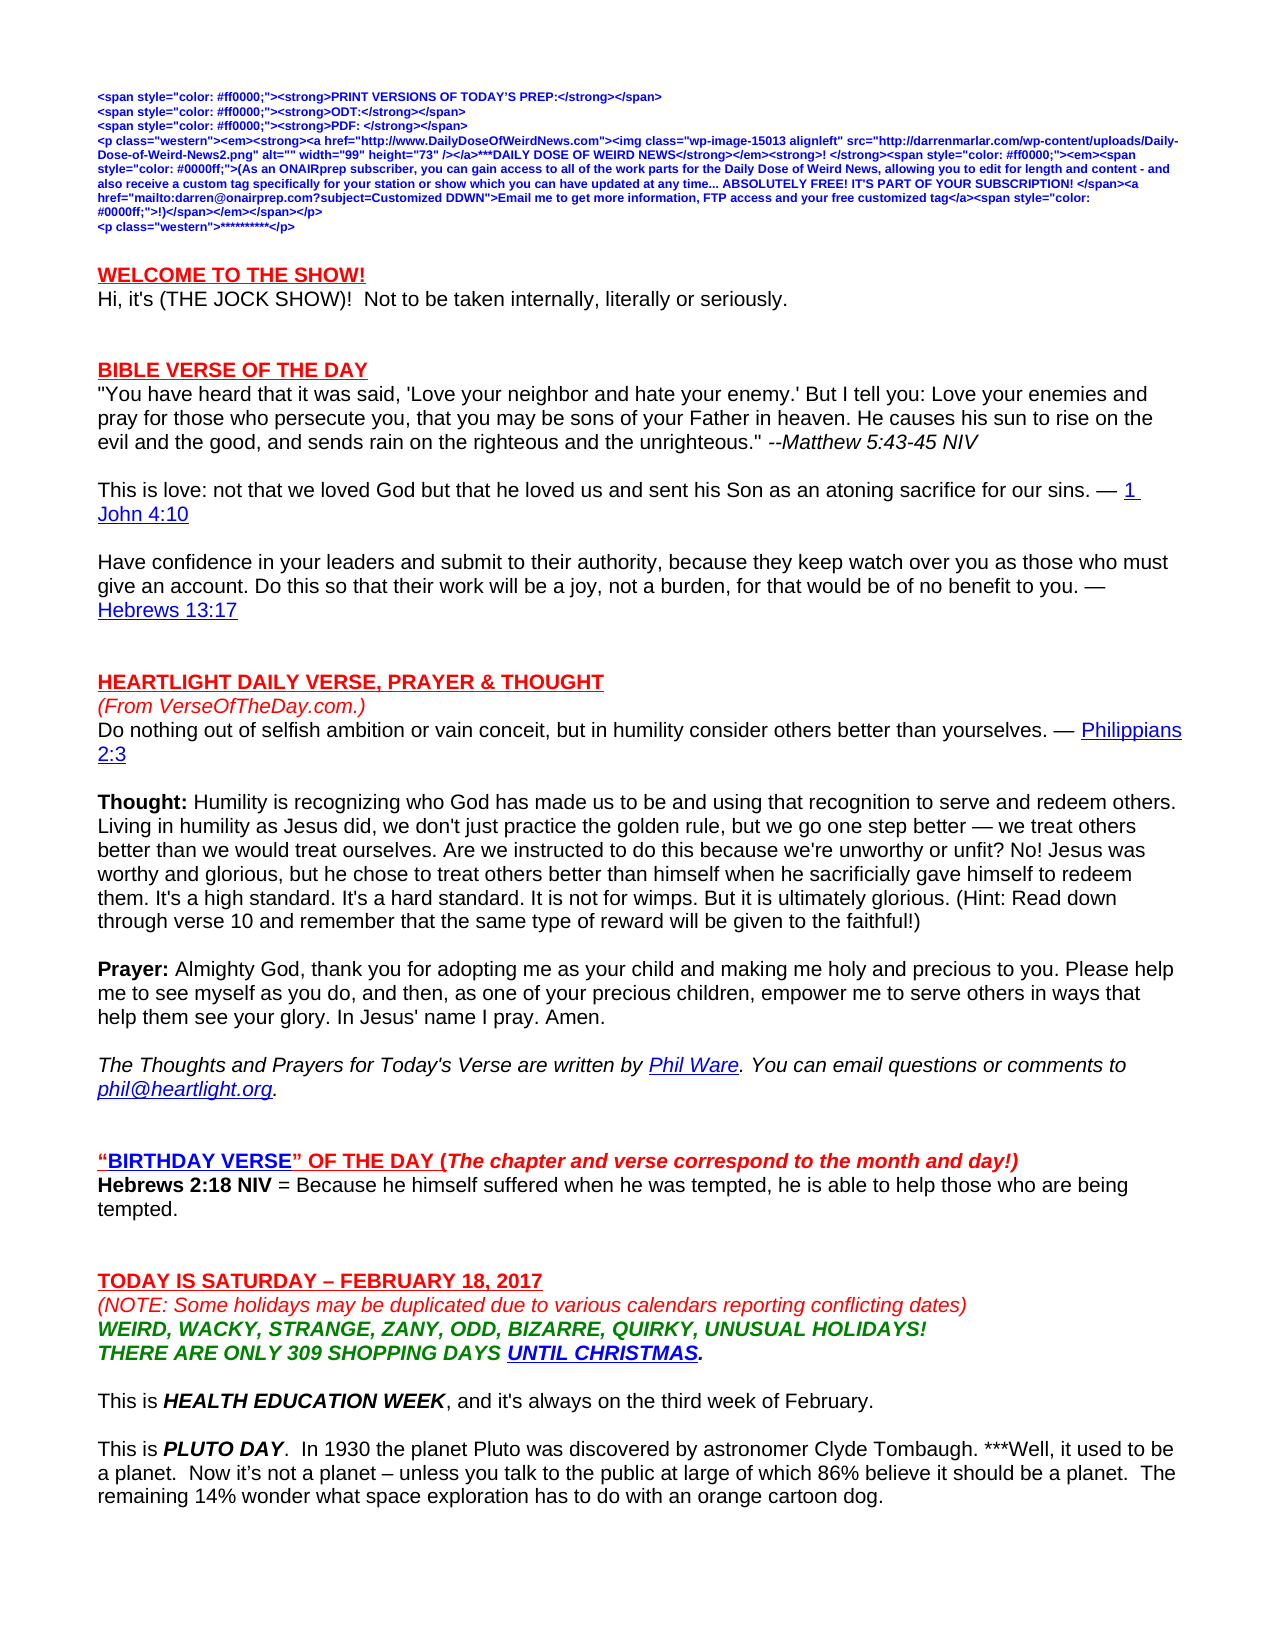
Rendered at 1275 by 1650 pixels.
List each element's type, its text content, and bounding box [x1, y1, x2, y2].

text WELCOME TO THE SHOW! [97, 262, 1185, 286]
text “BIRTHDAY VERSE” OF THE DAY (The chapter and verse correspond to the month and day!) [97, 1149, 1185, 1173]
text Prayer: Almighty God, thank you for adopting me as your child and making me holy and precious to you. Please help me to see myself as you do, and then, as one of your precious children, empower me to serve others in ways that help them see your glory. In Jesus' name I pray. Amen. [97, 957, 1185, 1029]
text BIBLE VERSE OF THE DAY [97, 358, 1185, 382]
text This is love: not that we loved God but that he loved us and sent his Son as an atoning sacrifice for our sins. — 1 John 4:10 [97, 478, 1185, 526]
text (NOTE: Some holidays may be duplicated due to various calendars reporting conflicting dates) WEIRD, WACKY, STRANGE, ZANY, ODD, BIZARRE, QUIRKY, UNUSUAL HOLIDAYS! THERE ARE ONLY 309 SHOPPING DAYS UNTIL CHRISTMAS. [97, 1293, 1185, 1364]
text This is PLUTO DAY. In 1930 the planet Pluto was discovered by astronomer Clyde Tombaugh. ***Well, it used to be a planet. Now it’s not a planet – unless you talk to the public at large of which 86% believe it should be a planet. The remaining 14% wonder what space exploration has to do with an orange cartoon dog. [97, 1436, 1185, 1508]
text Have confidence in your leaders and submit to their authority, because they keep watch over you as those who must give an account. Do this so that their work will be a joy, not a burden, for that would be of no benefit to you. — Hebrews 13:17 [97, 550, 1185, 622]
text Thought: Humility is recognizing who God has made us to be and using that recognition to serve and redeem others. Living in humility as Jesus did, we don't just practice the golden rule, but we go one step better — we treat others better than we would treat ourselves. Are we instructed to do this because we're unworthy or unfit? No! Jesus was worthy and glorious, but he chose to treat others better than himself when he sacrificially gave himself to redeem them. It's a high standard. It's a hard standard. It is not for wimps. But it is ultimately glorious. (Hint: Read down through verse 10 and remember that the same type of reward will be given to the faithful!) [97, 789, 1185, 933]
text <span style="color: #ff0000;"><strong>ODT:</strong></span> [97, 104, 1185, 119]
text The Thoughts and Prayers for Today's Verse are written by Phil Ware. You can email questions or comments to phil@heartlight.org. [97, 1053, 1185, 1101]
text <p class="western"><em><strong><a href="http://www.DailyDoseOfWeirdNews.com"><img class="wp-image-15013 alignleft" src="http://darrenmarlar.com/wp-content/uploads/Daily-Dose-of-Weird-News2.png" alt="" width="99" height="73" /></a>***DAILY DOSE OF WEIRD NEWS</strong></em><strong>! </strong><span style="color: #ff0000;"><em><span style="color: #0000ff;">(As an ONAIRprep subscriber, you can gain access to all of the work parts for the Daily Dose of Weird News, allowing you to edit for length and content - and also receive a custom tag specifically for your station or show which you can have updated at any time... ABSOLUTELY FREE! IT'S PART OF YOUR SUBSCRIPTION! </span><a href="mailto:darren@onairprep.com?subject=Customized DDWN">Email me to get more information, FTP access and your free customized tag</a><span style="color: #0000ff;">!)</span></em></span></p> [97, 133, 1185, 219]
text HEARTLIGHT DAILY VERSE, PRAYER & THOUGHT [97, 670, 1185, 694]
text <p class="western">**********</p> [97, 219, 1185, 234]
text Hebrews 2:18 NIV = Because he himself suffered when he was tempted, he is able to help those who are being tempted. [97, 1173, 1185, 1221]
text Hi, it's (THE JOCK SHOW)! Not to be taken internally, literally or seriously. [97, 286, 1185, 310]
text TODAY IS SATURDAY – FEBRUARY 18, 2017 [97, 1269, 1185, 1293]
text (From VerseOfTheDay.com.) [97, 694, 1185, 718]
text This is HEALTH EDUCATION WEEK, and it's always on the third week of February. [97, 1388, 1185, 1412]
text <span style="color: #ff0000;"><strong>PRINT VERSIONS OF TODAY’S PREP:</strong></span> [97, 90, 1185, 104]
text <span style="color: #ff0000;"><strong>PDF: </strong></span> [97, 119, 1185, 133]
text Do nothing out of selfish ambition or vain conceit, but in humility consider others better than yourselves. — Philippians 2:3 [97, 718, 1185, 766]
text "You have heard that it was said, 'Love your neighbor and hate your enemy.' But I tell you: Love your enemies and pray for those who persecute you, that you may be sons of your Father in heaven. He causes his sun to rise on the evil and the good, and sends rain on the righteous and the unrighteous." --Matthew 5:43-45 NIV [97, 382, 1185, 454]
